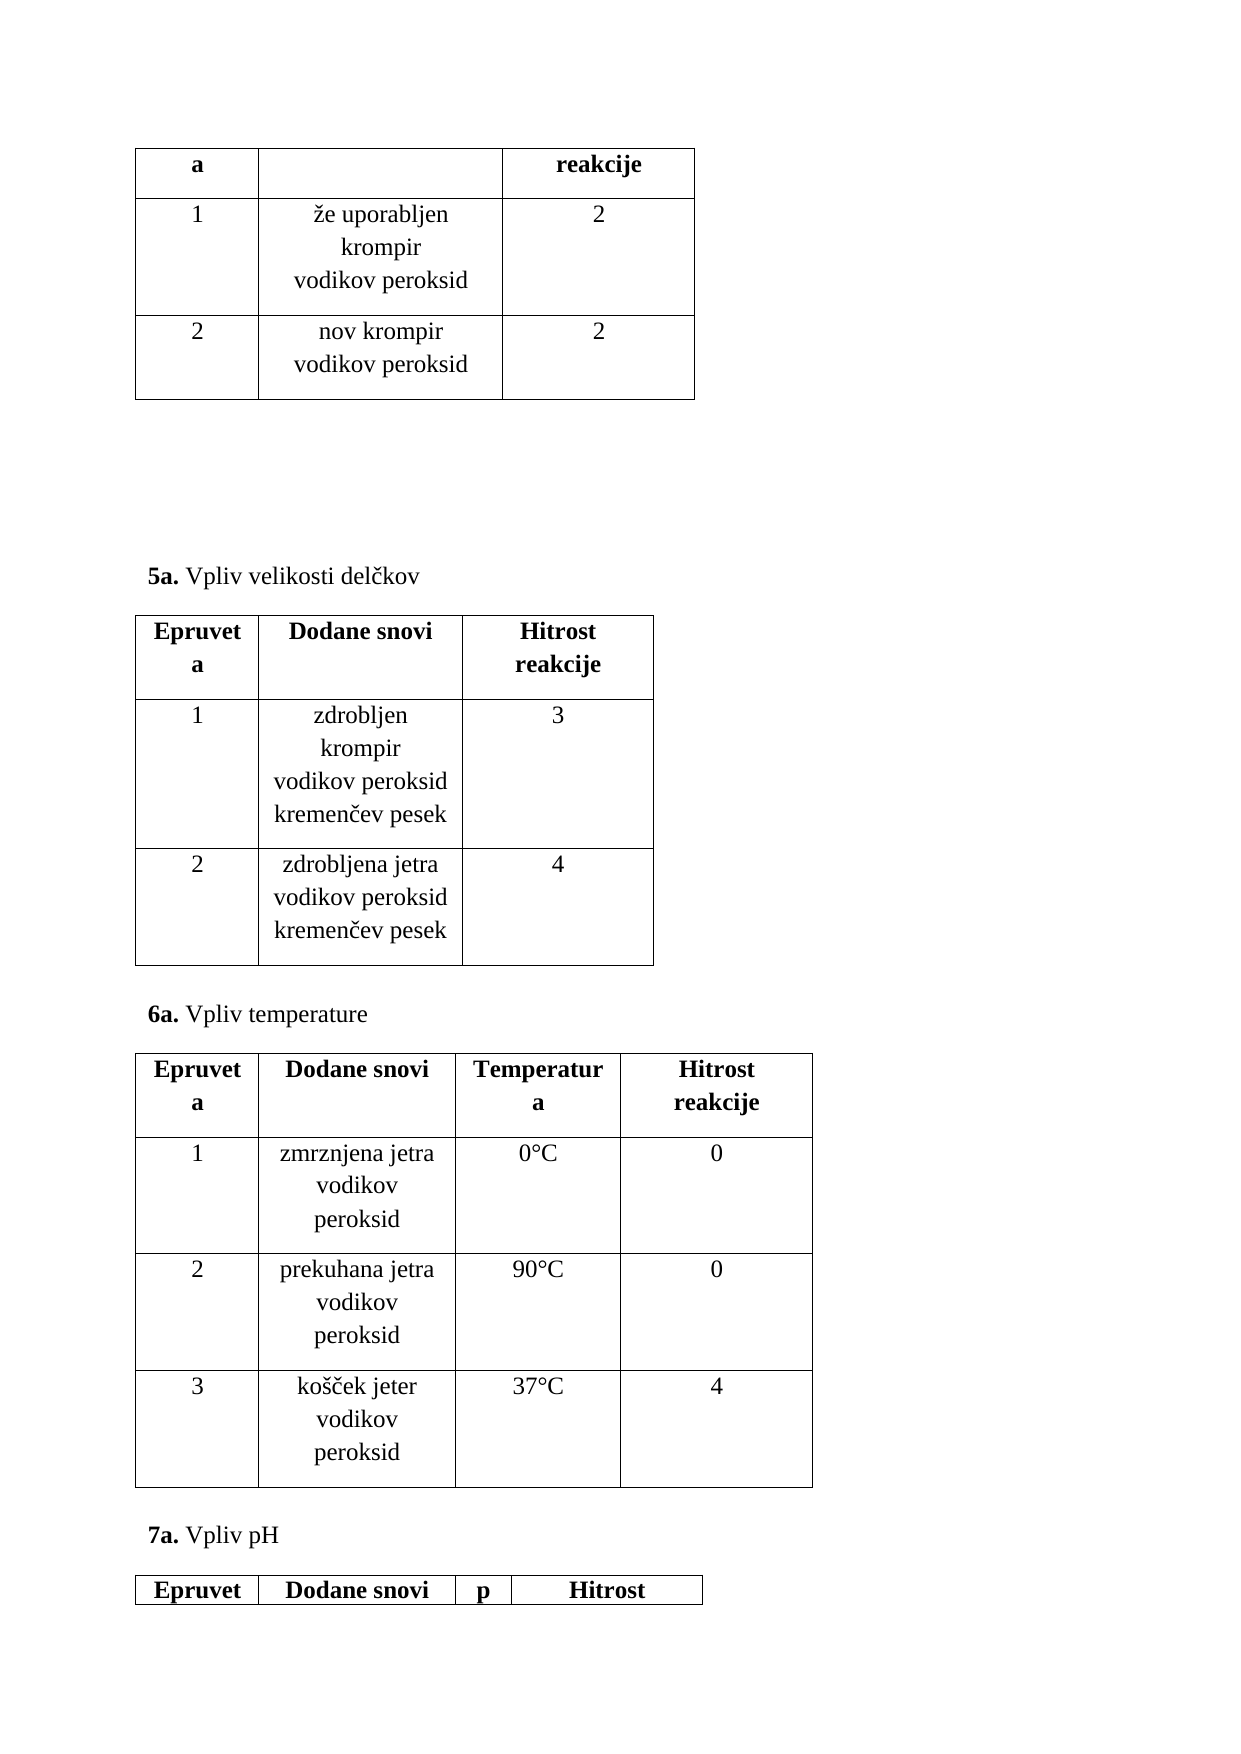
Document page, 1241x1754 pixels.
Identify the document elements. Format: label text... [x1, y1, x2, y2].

table_cell prekuhana jetra vodikov peroksid [259, 1254, 455, 1370]
table_cell 90°C [456, 1254, 620, 1370]
table_cell zmrznjena jetra vodikov peroksid [259, 1138, 455, 1253]
table_header Dodane snovi [259, 1576, 455, 1604]
table_cell 37°C [456, 1371, 620, 1487]
table_cell 1 [136, 1138, 258, 1253]
table_cell 3 [136, 1371, 258, 1487]
table_header Dodane snovi [259, 1054, 455, 1137]
table_header Temperatura [456, 1054, 620, 1137]
table_header Dodane snovi [259, 616, 462, 699]
table_header Epruvet [136, 1576, 258, 1604]
table_header [259, 149, 502, 198]
table_header Hitrost reakcije [463, 616, 653, 699]
table_cell 3 [463, 700, 653, 848]
table_header Epruveta [136, 616, 258, 699]
table_cell 2 [503, 316, 694, 398]
table_cell 0 [621, 1138, 812, 1253]
table_cell že uporabljen krompir vodikov peroksid [259, 199, 502, 315]
table_header a [136, 149, 258, 198]
text 6a. Vpliv temperature [148, 966, 1093, 1028]
table_cell 4 [463, 849, 653, 965]
table_header Epruveta [136, 1054, 258, 1137]
table_cell 2 [136, 849, 258, 965]
table_header Hitrost reakcije [621, 1054, 812, 1137]
table_cell 4 [621, 1371, 812, 1487]
table_header reakcije [503, 149, 694, 198]
text 7a. Vpliv pH [148, 1488, 1093, 1549]
table_cell 0 [621, 1254, 812, 1370]
table_cell 2 [136, 316, 258, 398]
table_header p [456, 1576, 511, 1604]
table_cell 2 [503, 199, 694, 315]
table_cell 2 [136, 1254, 258, 1370]
table_header Hitrost [512, 1576, 702, 1604]
table_cell nov krompir vodikov peroksid [259, 316, 502, 398]
text 5a. Vpliv velikosti delčkov [148, 561, 1093, 590]
table_cell košček jeter vodikov peroksid [259, 1371, 455, 1487]
table_cell 1 [136, 199, 258, 315]
table_cell zdrobljen krompir vodikov peroksid kremenčev pesek [259, 700, 462, 848]
table_cell 1 [136, 700, 258, 848]
table_cell zdrobljena jetra vodikov peroksid kremenčev pesek [259, 849, 462, 965]
table_cell 0°C [456, 1138, 620, 1253]
